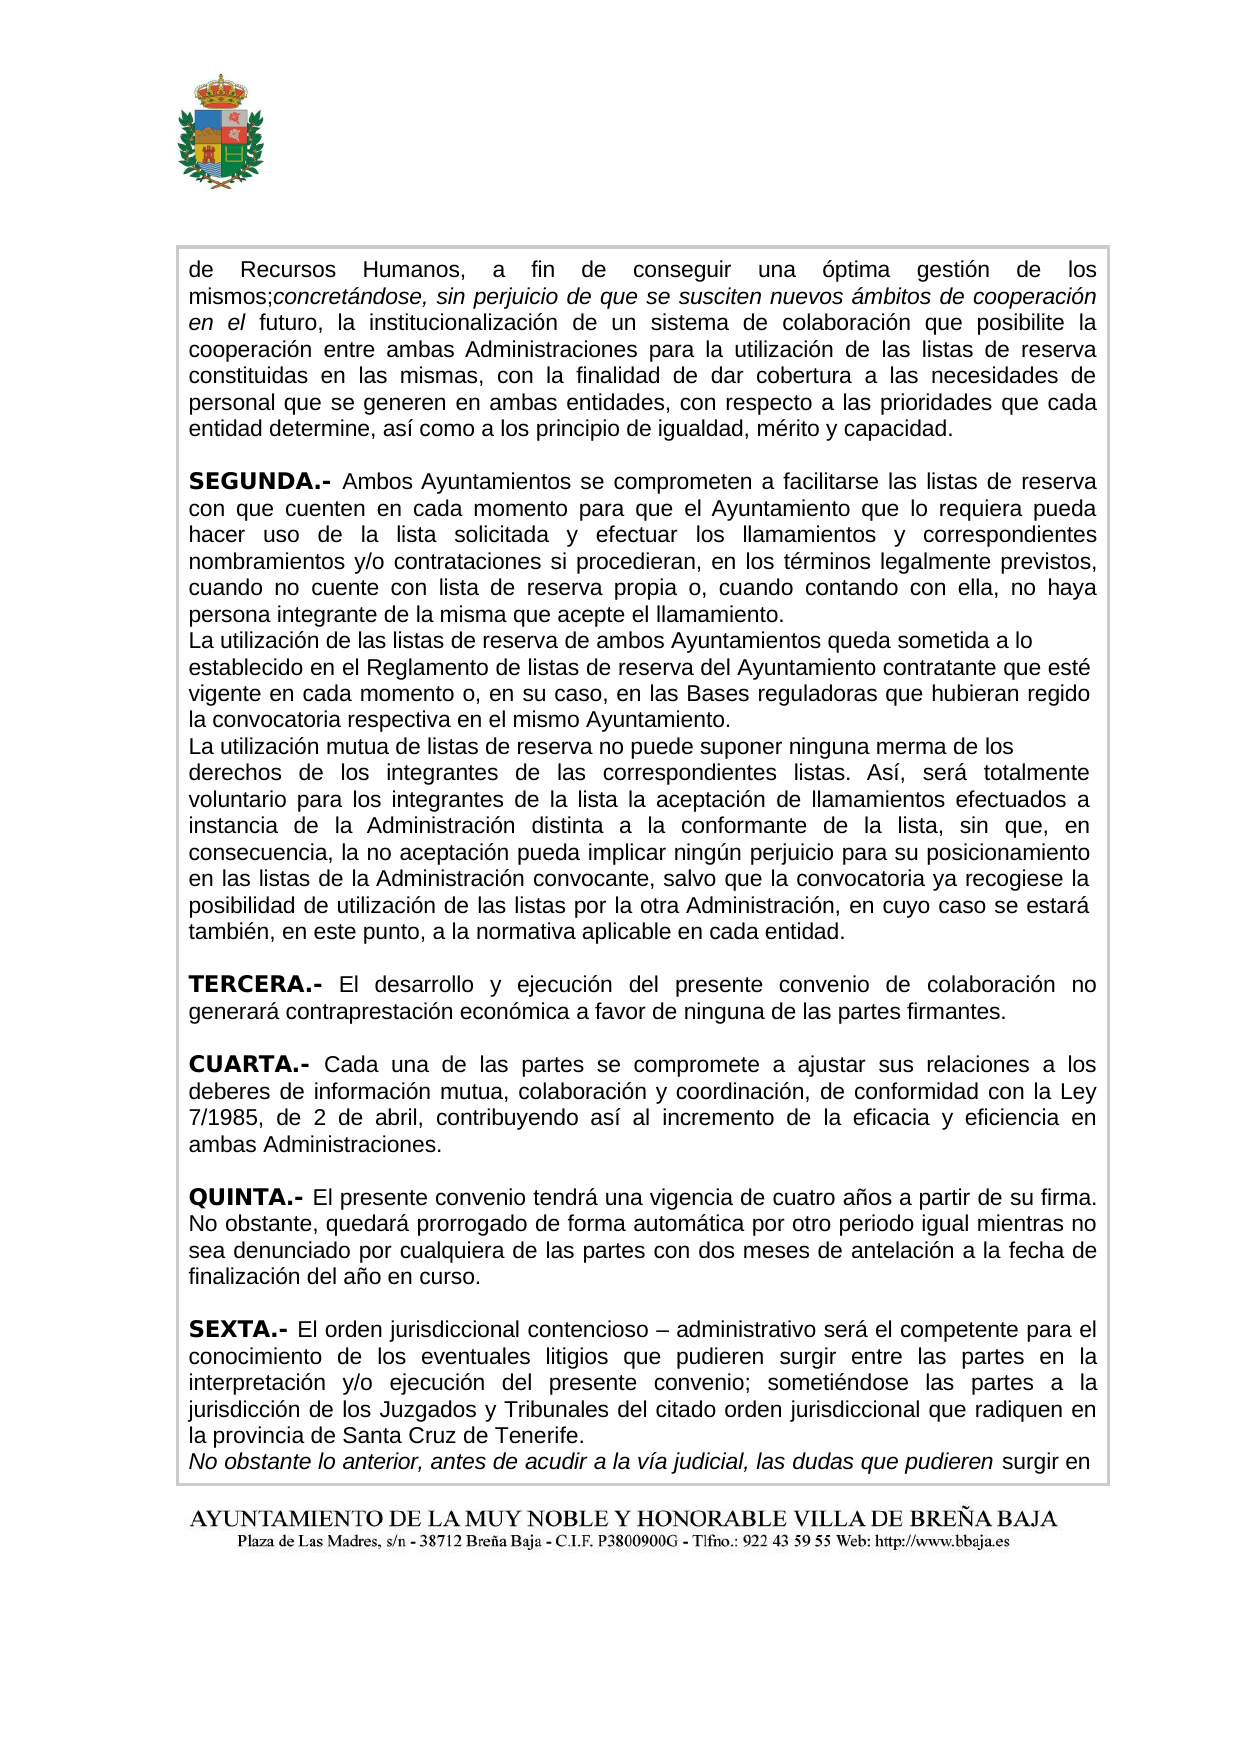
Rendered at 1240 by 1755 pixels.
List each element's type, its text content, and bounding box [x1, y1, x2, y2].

text SEGUNDA.- Ambos Ayuntamientos se comprometen a facilitarse las listas de reserva con que cuenten en cada momento para que el Ayuntamiento que lo requiera pueda hacer uso de la lista solicitada y efectuar los llamamientos y correspondientes nombramientos y/o contrataciones si procedieran, en los términos legalmente previstos, cuando no cuente con lista de reserva propia o, cuando contando con ella, no haya persona integrante de la misma que acepte el llamamiento. [188, 468, 1097, 627]
text CUARTA.- Cada una de las partes se compromete a ajustar sus relaciones a los deberes de información mutua, colaboración y coordinación, de conformidad con la Ley 7/1985, de 2 de abril, contribuyendo así al incremento de la eficacia y eficiencia en ambas Administraciones. [188, 1051, 1097, 1157]
text No obstante lo anterior, antes de acudir a la vía judicial, las dudas que pudieren surgir en [188, 1449, 1107, 1475]
text [1110, 1449, 1196, 1475]
text de Recursos Humanos, a fin de conseguir una óptima gestión de los mismos;concretándose, sin perjuicio de que se susciten nuevos ámbitos de cooperación en el futuro, la institucionalización de un sistema de colaboración que posibilite la cooperación entre ambas Administraciones para la utilización de las listas de reserva constituidas en las mismas, con la finalidad de dar cobertura a las necesidades de personal que se generen en ambas entidades, con respecto a las prioridades que cada entidad determine, así como a los principio de igualdad, mérito y capacidad. [188, 256, 1097, 442]
text QUINTA.- El presente convenio tendrá una vigencia de cuatro años a partir de su firma. No obstante, quedará prorrogado de forma automática por otro periodo igual mientras no sea denunciado por cualquiera de las partes con dos meses de antelación a la fecha de finalización del año en curso. [188, 1183, 1098, 1290]
text SEXTA.- El orden jurisdiccional contencioso – administrativo será el competente para el conocimiento de los eventuales litigios que pudieren surgir entre las partes en la interpretación y/o ejecución del presente convenio; sometiéndose las partes a la jurisdicción de los Juzgados y Tribunales del citado orden jurisdiccional que radiquen en la provincia de Santa Cruz de Tenerife. [188, 1316, 1097, 1449]
text La utilización de las listas de reserva de ambos Ayuntamientos queda sometida a lo establecido en el Reglamento de listas de reserva del Ayuntamiento contratante que esté vigente en cada momento o, en su caso, en las Bases reguladoras que hubieran regido la convocatoria respectiva en el mismo Ayuntamiento. [188, 627, 1104, 733]
text TERCERA.- El desarrollo y ejecución del presente convenio de colaboración no generará contraprestación económica a favor de ninguna de las partes firmantes. [188, 971, 1097, 1024]
text La utilización mutua de listas de reserva no puede suponer ninguna merma de los derechos de los integrantes de las correspondientes listas. Así, será totalmente voluntario para los integrantes de la lista la aceptación de llamamientos efectuados a instancia de la Administración distinta a la conformante de la lista, sin que, en consecuencia, la no aceptación pueda implicar ningún perjuicio para su posicionamiento en las listas de la Administración convocante, salvo que la convocatoria ya recogiese la posibilidad de utilización de las listas por la otra Administración, en cuyo caso se estará también, en este punto, a la normativa aplicable en cada entidad. [188, 733, 1104, 944]
